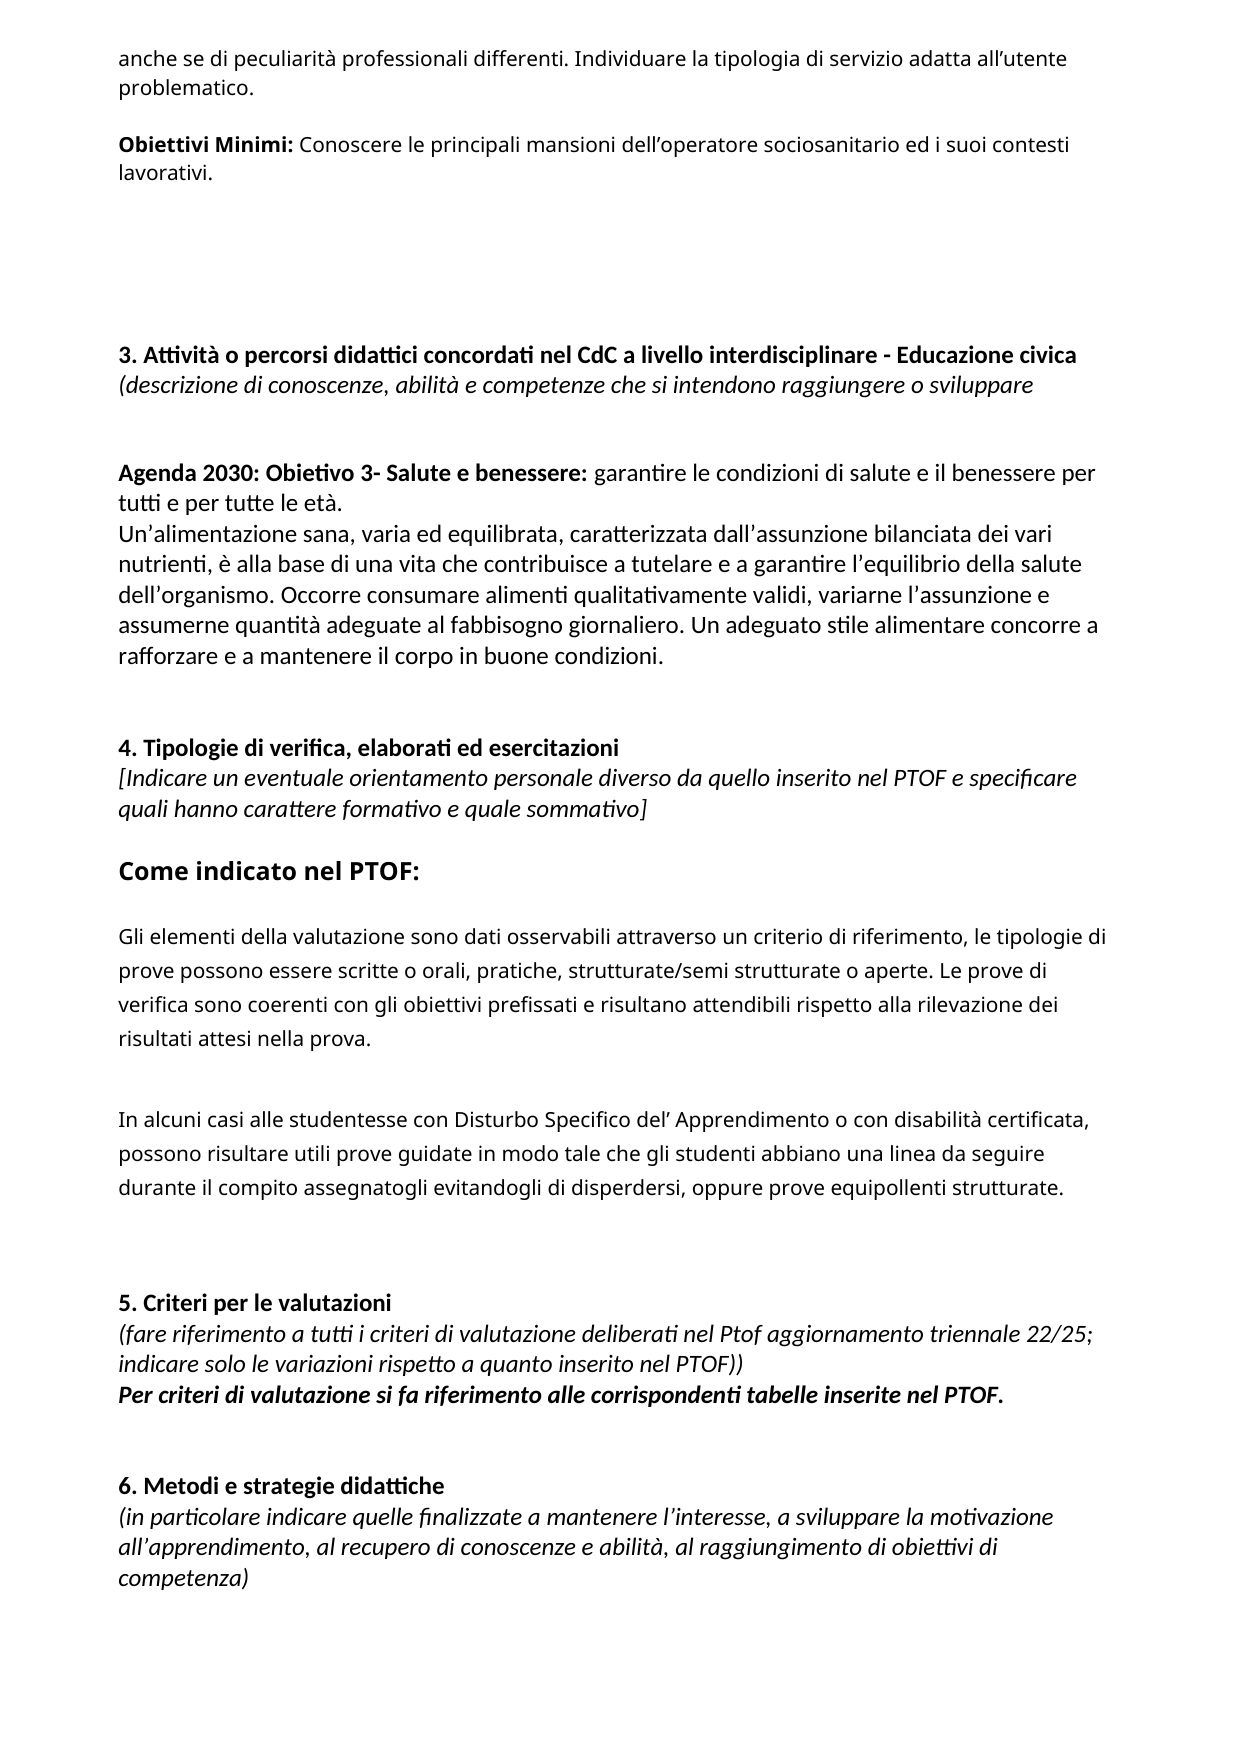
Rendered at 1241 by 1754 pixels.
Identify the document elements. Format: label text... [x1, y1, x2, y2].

text Come indicato nel PTOF: [118, 854, 1122, 888]
text (descrizione di conoscenze, abilità e competenze che si intendono raggiungere o sviluppare [118, 370, 1122, 400]
text (in particolare indicare quelle finalizzate a mantenere l’interesse, a sviluppare la motivazione all’apprendimento, al recupero di conoscenze e abilità, al raggiungimento di obiettivi di competenza) [118, 1501, 1122, 1593]
text (fare riferimento a tutti i criteri di valutazione deliberati nel Ptof aggiornamento triennale 22/25; indicare solo le variazioni rispetto a quanto inserito nel PTOF)) [118, 1318, 1122, 1379]
text Per criteri di valutazione si fa riferimento alle corrispondenti tabelle inserite nel PTOF. [118, 1379, 1122, 1409]
text anche se di peculiarità professionali differenti. Individuare la tipologia di servizio adatta all’utente problematico. [118, 44, 1122, 101]
text [Indicare un eventuale orientamento personale diverso da quello inserito nel PTOF e specificare quali hanno carattere formativo e quale sommativo] [118, 762, 1122, 823]
text 6. Metodi e strategie didattiche [118, 1471, 1122, 1501]
text Gli elementi della valutazione sono dati osservabili attraverso un criterio di riferimento, le tipologie di prove possono essere scritte o orali, pratiche, strutturate/semi strutturate o aperte. Le prove di verifica sono coerenti con gli obiettivi prefissati e risultano attendibili rispetto alla rilevazione dei risultati attesi nella prova. [118, 922, 1122, 1053]
text 3. Attività o percorsi didattici concordati nel CdC a livello interdisciplinare - Educazione civica [118, 339, 1122, 370]
text 4. Tipologie di verifica, elaborati ed esercitazioni [118, 732, 1122, 762]
text In alcuni casi alle studentesse con Disturbo Specifico del’ Apprendimento o con disabilità certificata, possono risultare utili prove guidate in modo tale che gli studenti abbiano una linea da seguire durante il compito assegnatogli evitandogli di disperdersi, oppure prove equipollenti strutturate. [118, 1105, 1122, 1202]
text 5. Criteri per le valutazioni [118, 1287, 1122, 1318]
text Obiettivi Minimi: Conoscere le principali mansioni dell’operatore sociosanitario ed i suoi contesti lavorativi. [118, 130, 1122, 187]
text Un’alimentazione sana, varia ed equilibrata, caratterizzata dall’assunzione bilanciata dei vari nutrienti, è alla base di una vita che contribuisce a tutelare e a garantire l’equilibrio della salute dell’organismo. Occorre consumare alimenti qualitativamente validi, variarne l’assunzione e assumerne quantità adeguate al fabbisogno giornaliero. Un adeguato stile alimentare concorre a rafforzare e a mantenere il corpo in buone condizioni. [118, 518, 1122, 671]
text Agenda 2030: Obietivo 3- Salute e benessere: garantire le condizioni di salute e il benessere per tutti e per tutte le età. [118, 457, 1122, 518]
